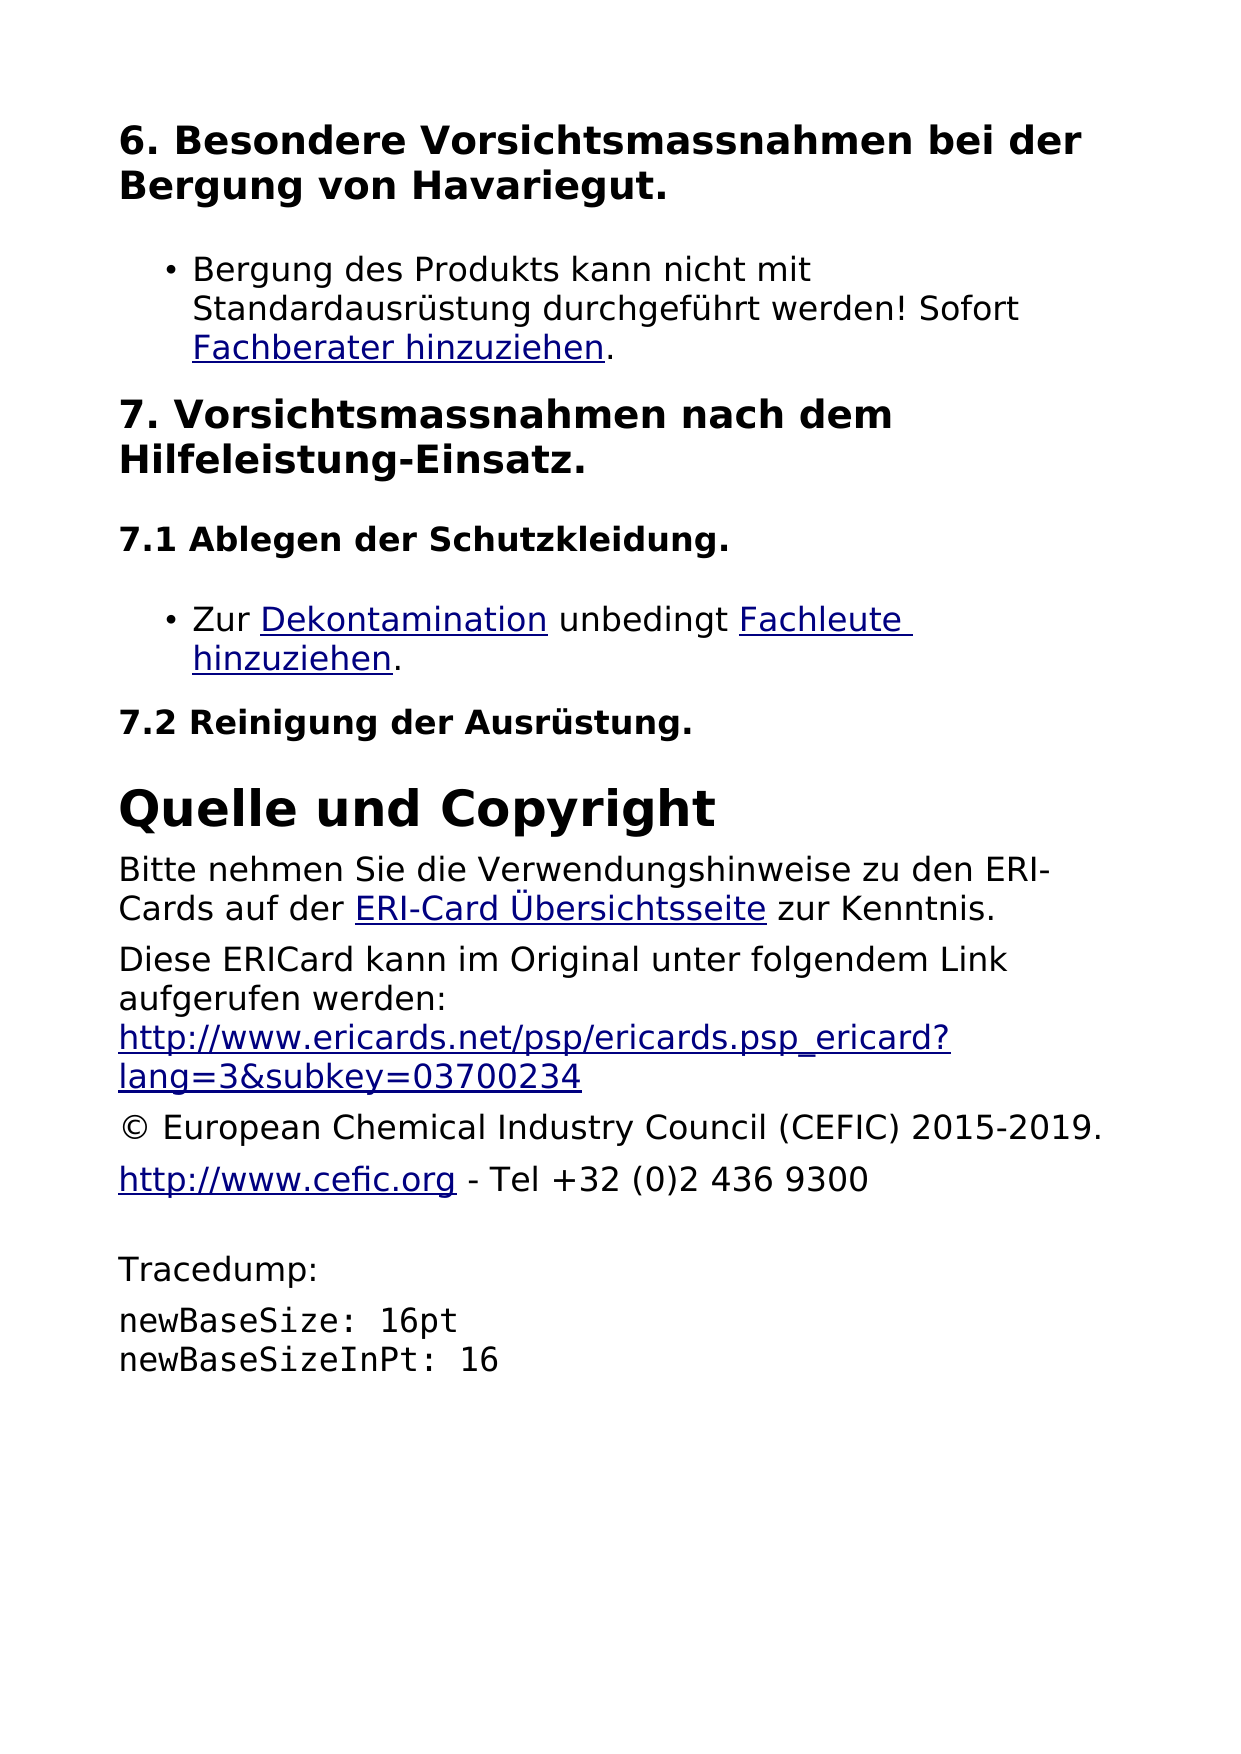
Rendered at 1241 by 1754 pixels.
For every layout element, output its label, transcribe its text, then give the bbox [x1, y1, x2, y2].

subtitle 7.2 Reinigung der Ausrüstung. [118, 703, 1122, 742]
subtitle Quelle und Copyright [118, 780, 1122, 838]
list Zur Dekontamination unbedingt Fachleute hinzuziehen. [177, 601, 1122, 678]
list Bergung des Produkts kann nicht mit Standardausrüstung durchgeführt werden! Sofort Fachberater hinzuziehen. [177, 251, 1122, 367]
text http://www.cefic.org - Tel +32 (0)2 436 9300 [118, 1160, 1122, 1199]
text Bitte nehmen Sie die Verwendungshinweise zu den ERI-Cards auf der ERI-Card Übersichtsseite zur Kenntnis. [118, 851, 1122, 928]
text Diese ERICard kann im Original unter folgendem Link aufgerufen werden: http://www.ericards.net/psp/ericards.psp_ericard?lang=3&subkey=03700234 [118, 941, 1122, 1096]
subtitle 7. Vorsichtsmassnahmen nach dem Hilfeleistung-Einsatz. [118, 392, 1122, 482]
text © European Chemical Industry Council (CEFIC) 2015-2019. [118, 1109, 1122, 1148]
subtitle 6. Besondere Vorsichtsmassnahmen bei der Bergung von Havariegut. [118, 118, 1122, 208]
text newBaseSize: 16pt newBaseSizeInPt: 16 [118, 1302, 1122, 1379]
subtitle 7.1 Ablegen der Schutzkleidung. [118, 520, 1122, 559]
text Tracedump: [118, 1211, 1122, 1289]
